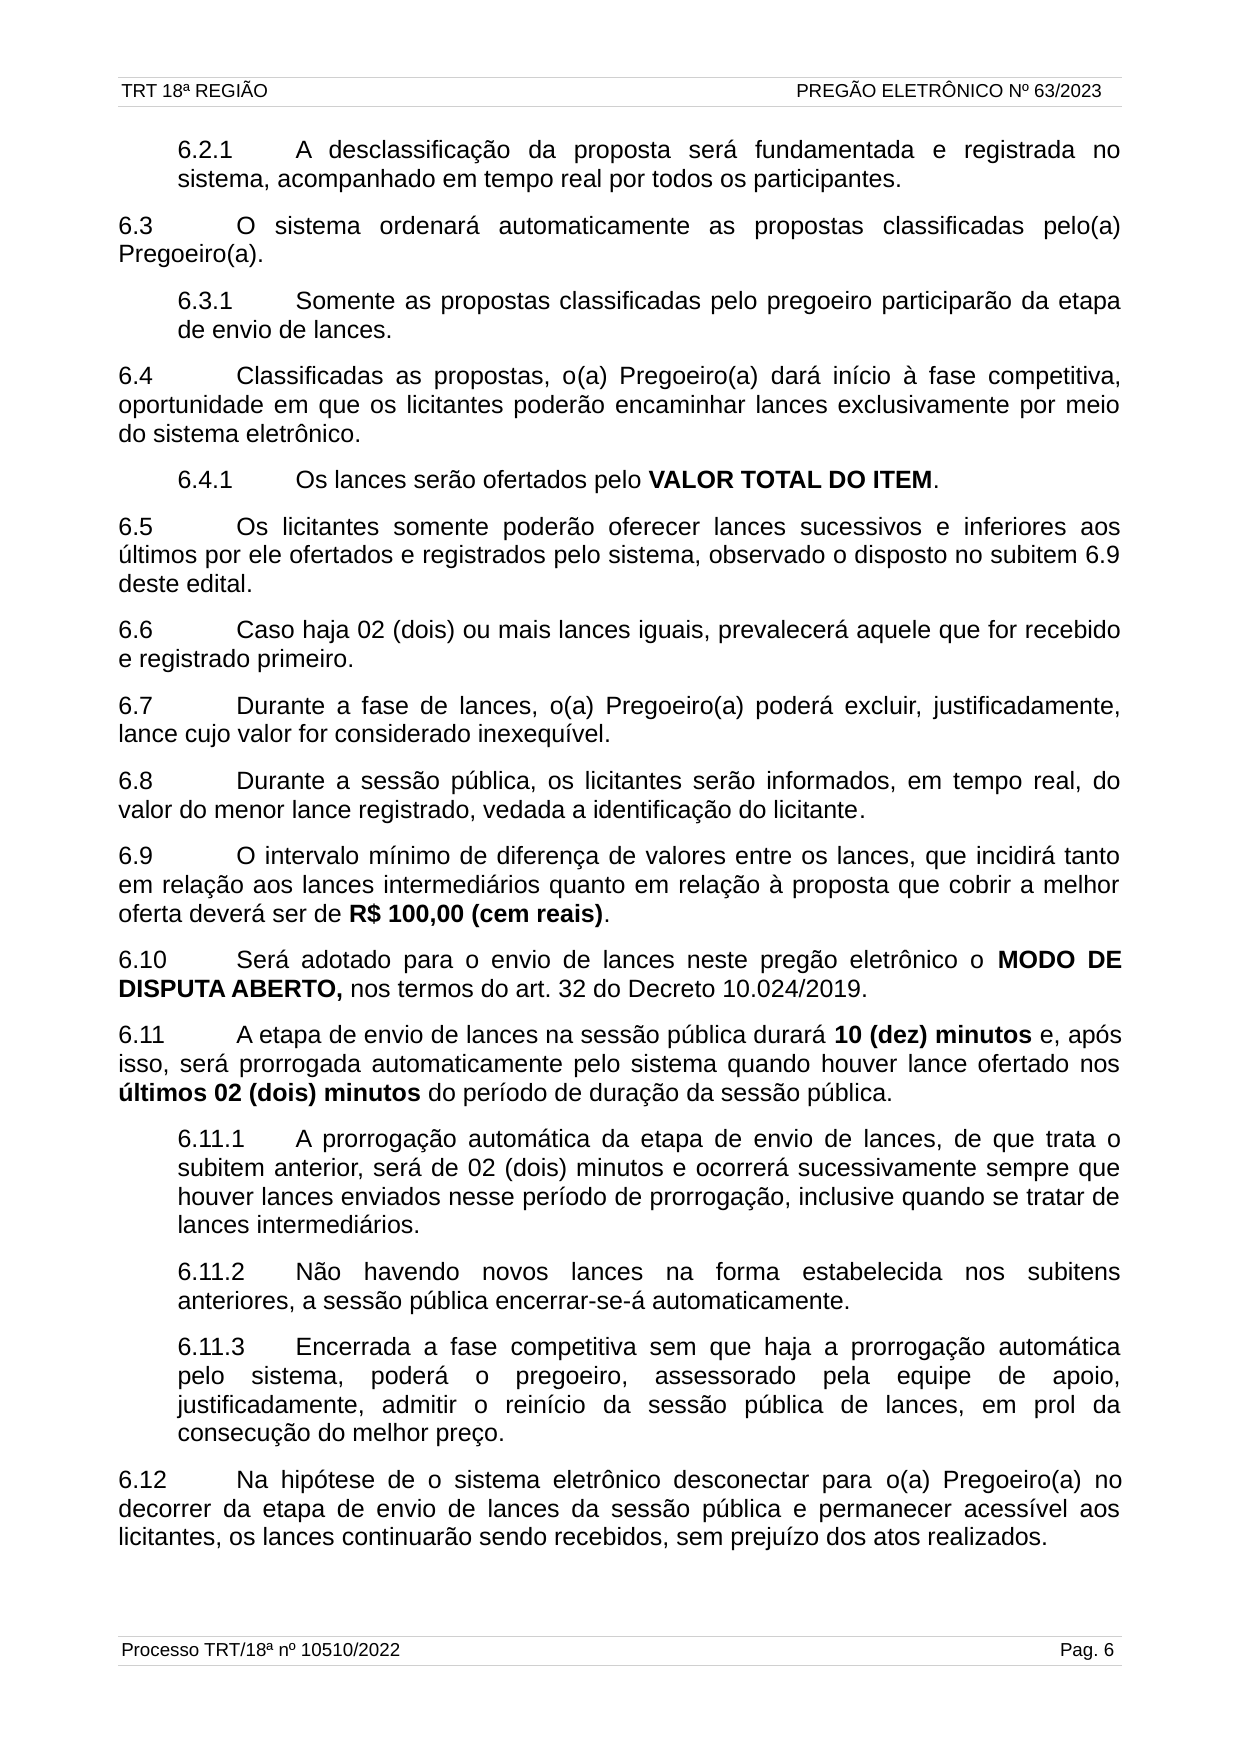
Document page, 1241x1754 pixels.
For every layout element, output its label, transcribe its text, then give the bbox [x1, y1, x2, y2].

text 6.2.1 A desclassificação da proposta será fundamentada e registrada no sistema, acompanhado em tempo real por todos os participantes. [177, 136, 1122, 193]
text 6.11.3 Encerrada a fase competitiva sem que haja a prorrogação automática pelo sistema, poderá o pregoeiro, assessorado pela equipe de apoio, justificadamente, admitir o reinício da sessão pública de lances, em prol da consecução do melhor preço. [177, 1332, 1122, 1447]
text 6.3 O sistema ordenará automaticamente as propostas classificadas pelo(a) Pregoeiro(a). [118, 211, 1122, 268]
text 6.6 Caso haja 02 (dois) ou mais lances iguais, prevalecerá aquele que for recebido e registrado primeiro. [118, 616, 1122, 673]
text 6.12 Na hipótese de o sistema eletrônico desconectar para o(a) Pregoeiro(a) no decorrer da etapa de envio de lances da sessão pública e permanecer acessível aos licitantes, os lances continuarão sendo recebidos, sem prejuízo dos atos realizados. [118, 1465, 1122, 1551]
text 6.3.1 Somente as propostas classificadas pelo pregoeiro participarão da etapa de envio de lances. [177, 286, 1122, 343]
text 6.11 A etapa de envio de lances na sessão pública durará 10 (dez) minutos e, após isso, será prorrogada automaticamente pelo sistema quando houver lance ofertado nos últimos 02 (dois) minutos do período de duração da sessão pública. [118, 1020, 1122, 1107]
text 6.11.2 Não havendo novos lances na forma estabelecida nos subitens anteriores, a sessão pública encerrar-se-á automaticamente. [177, 1257, 1122, 1314]
text 6.7 Durante a fase de lances, o(a) Pregoeiro(a) poderá excluir, justificadamente, lance cujo valor for considerado inexequível. [118, 691, 1122, 748]
text 6.5 Os licitantes somente poderão oferecer lances sucessivos e inferiores aos últimos por ele ofertados e registrados pelo sistema, observado o disposto no subitem 6.9 deste edital. [118, 512, 1122, 598]
text 6.10 Será adotado para o envio de lances neste pregão eletrônico o MODO DE DISPUTA ABERTO, nos termos do art. 32 do Decreto 10.024/2019. [118, 945, 1122, 1003]
text 6.9 O intervalo mínimo de diferença de valores entre os lances, que incidirá tanto em relação aos lances intermediários quanto em relação à proposta que cobrir a melhor oferta deverá ser de R$ 100,00 (cem reais). [118, 841, 1122, 927]
text 6.8 Durante a sessão pública, os licitantes serão informados, em tempo real, do valor do menor lance registrado, vedada a identificação do licitante. [118, 766, 1122, 823]
text 6.11.1 A prorrogação automática da etapa de envio de lances, de que trata o subitem anterior, será de 02 (dois) minutos e ocorrerá sucessivamente sempre que houver lances enviados nesse período de prorrogação, inclusive quando se tratar de lances intermediários. [177, 1124, 1122, 1239]
text 6.4 Classificadas as propostas, o(a) Pregoeiro(a) dará início à fase competitiva, oportunidade em que os licitantes poderão encaminhar lances exclusivamente por meio do sistema eletrônico. [118, 361, 1122, 447]
text 6.4.1 Os lances serão ofertados pelo VALOR TOTAL DO ITEM. [177, 465, 1122, 494]
